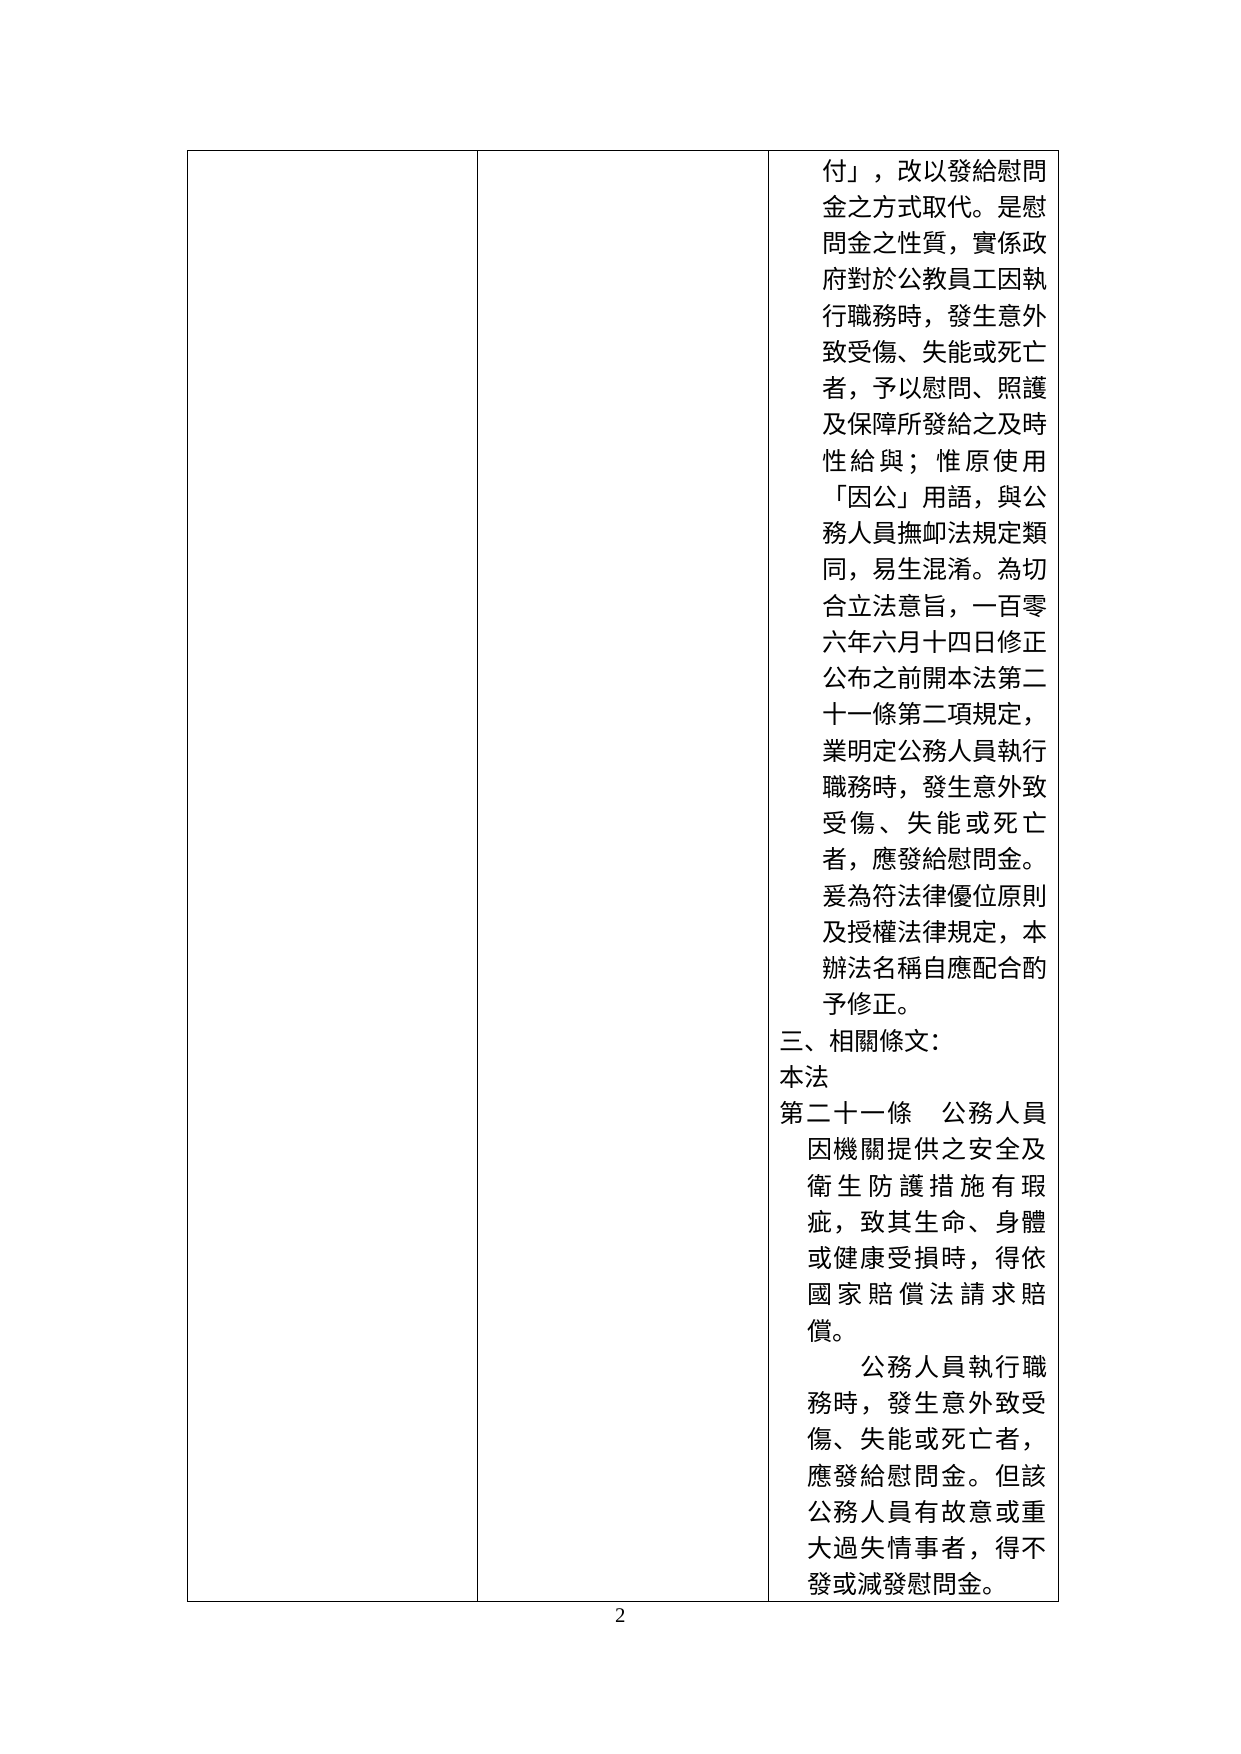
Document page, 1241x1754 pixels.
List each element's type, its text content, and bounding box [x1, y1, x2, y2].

table_cell [478, 151, 768, 1601]
table_cell 付」，改以發給慰問金之方式取代。是慰問金之性質，實係政府對於公教員工因執行職務時，發生意外致受傷、失能或死亡者，予以慰問、照護及保障所發給之及時性給與；惟原使用「因公」用語，與公務人員撫卹法規定類同，易生混淆。為切合立法意旨，一百零六年六月十四日修正公布之前開本法第二十一條第二項規定，業明定公務人員執行職務時，發生意外致受傷、失能或死亡者，應發給慰問金。爰為符法律優位原則及授權法律規定，本辦法名稱自應配合酌予修正。 三、相關條文： 本法 第二十一條 公務人員因機關提供之安全及衛生防護措施有瑕疵，致其生命、身體或健康受損時，得依國家賠償法請求賠償。 公務人員執行職務時，發生意外致受傷、失能或死亡者，應發給慰問金。但該公務人員有故意或重大過失情事者，得不發或減發慰問金。 [769, 151, 1058, 1601]
table_cell [188, 151, 477, 1601]
